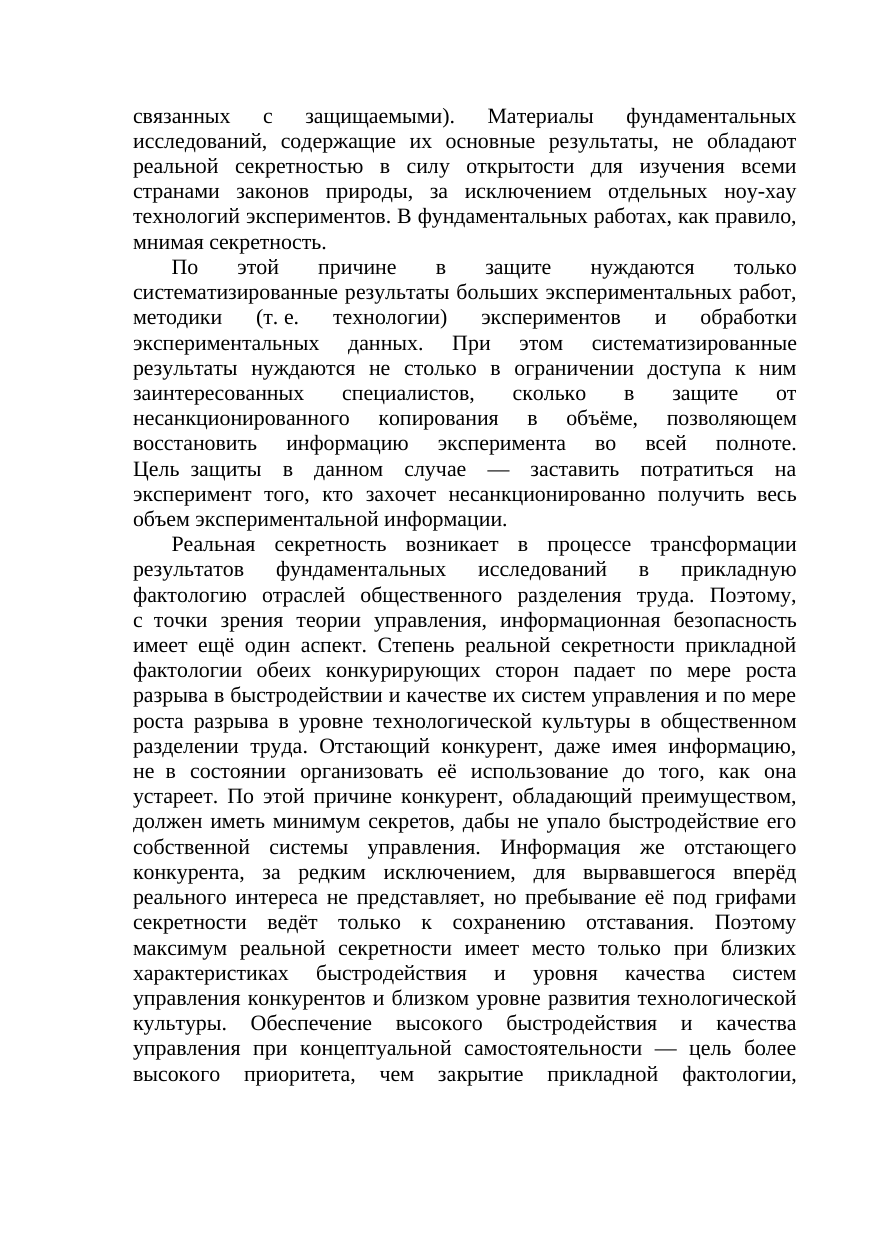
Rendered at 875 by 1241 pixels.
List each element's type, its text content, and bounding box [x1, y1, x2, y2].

text Реальная секретность возникает в процессе трансформации результатов фундаментальных исследований в прикладную фактологию отраслей общественного разделения труда. Поэтому, с точки зрения теории управления, информационная безопасность имеет ещё один аспект. Степень реальной секретности прикладной фактологии обеих конкурирующих сторон падает по мере роста разрыва в быстродействии и качестве их систем управления и по мере роста разрыва в уровне технологической культуры в общественном разделении труда. Отстающий конкурент, даже имея информацию, не в состоянии организовать её использование до того, как она устареет. По этой причине конкурент, обладающий преимуществом, должен иметь минимум секретов, дабы не упало быстродействие его собственной системы управления. Информация же отстающего конкурента, за редким исключением, для вырвавшегося вперёд реального интереса не представляет, но пребывание её под грифами секретности ведёт только к сохранению отставания. Поэтому максимум реальной секретности имеет место только при близких характеристиках быстродействия и уровня качества систем управления конкурентов и близком уровне развития технологической культуры. Обеспечение высокого быстродействия и качества управления при концептуальной самостоятельности — цель более высокого приоритета, чем закрытие прикладной фактологии, [133, 531, 797, 1086]
text По этой причине в защите нуждаются только систематизированные результаты больших экспериментальных работ, методики (т. е. технологии) экспериментов и обработки экспериментальных данных. При этом систематизированные результаты нуждаются не столько в ограничении доступа к ним заинтересованных специалистов, сколько в защите от несанкционированного копирования в объёме, позволяющем восстановить информацию эксперимента во всей полноте. Цель защиты в данном случае — заставить потратиться на эксперимент того, кто захочет несанкционированно получить весь объем экспериментальной информации. [133, 254, 797, 531]
text связанных с защищаемыми). Материалы фундаментальных исследований, содержащие их основные результаты, не обладают реальной секретностью в силу открытости для изучения всеми странами законов природы, за исключением отдельных ноу-хау технологий экспериментов. В фундаментальных работах, как правило, мнимая секретность. [133, 103, 797, 254]
